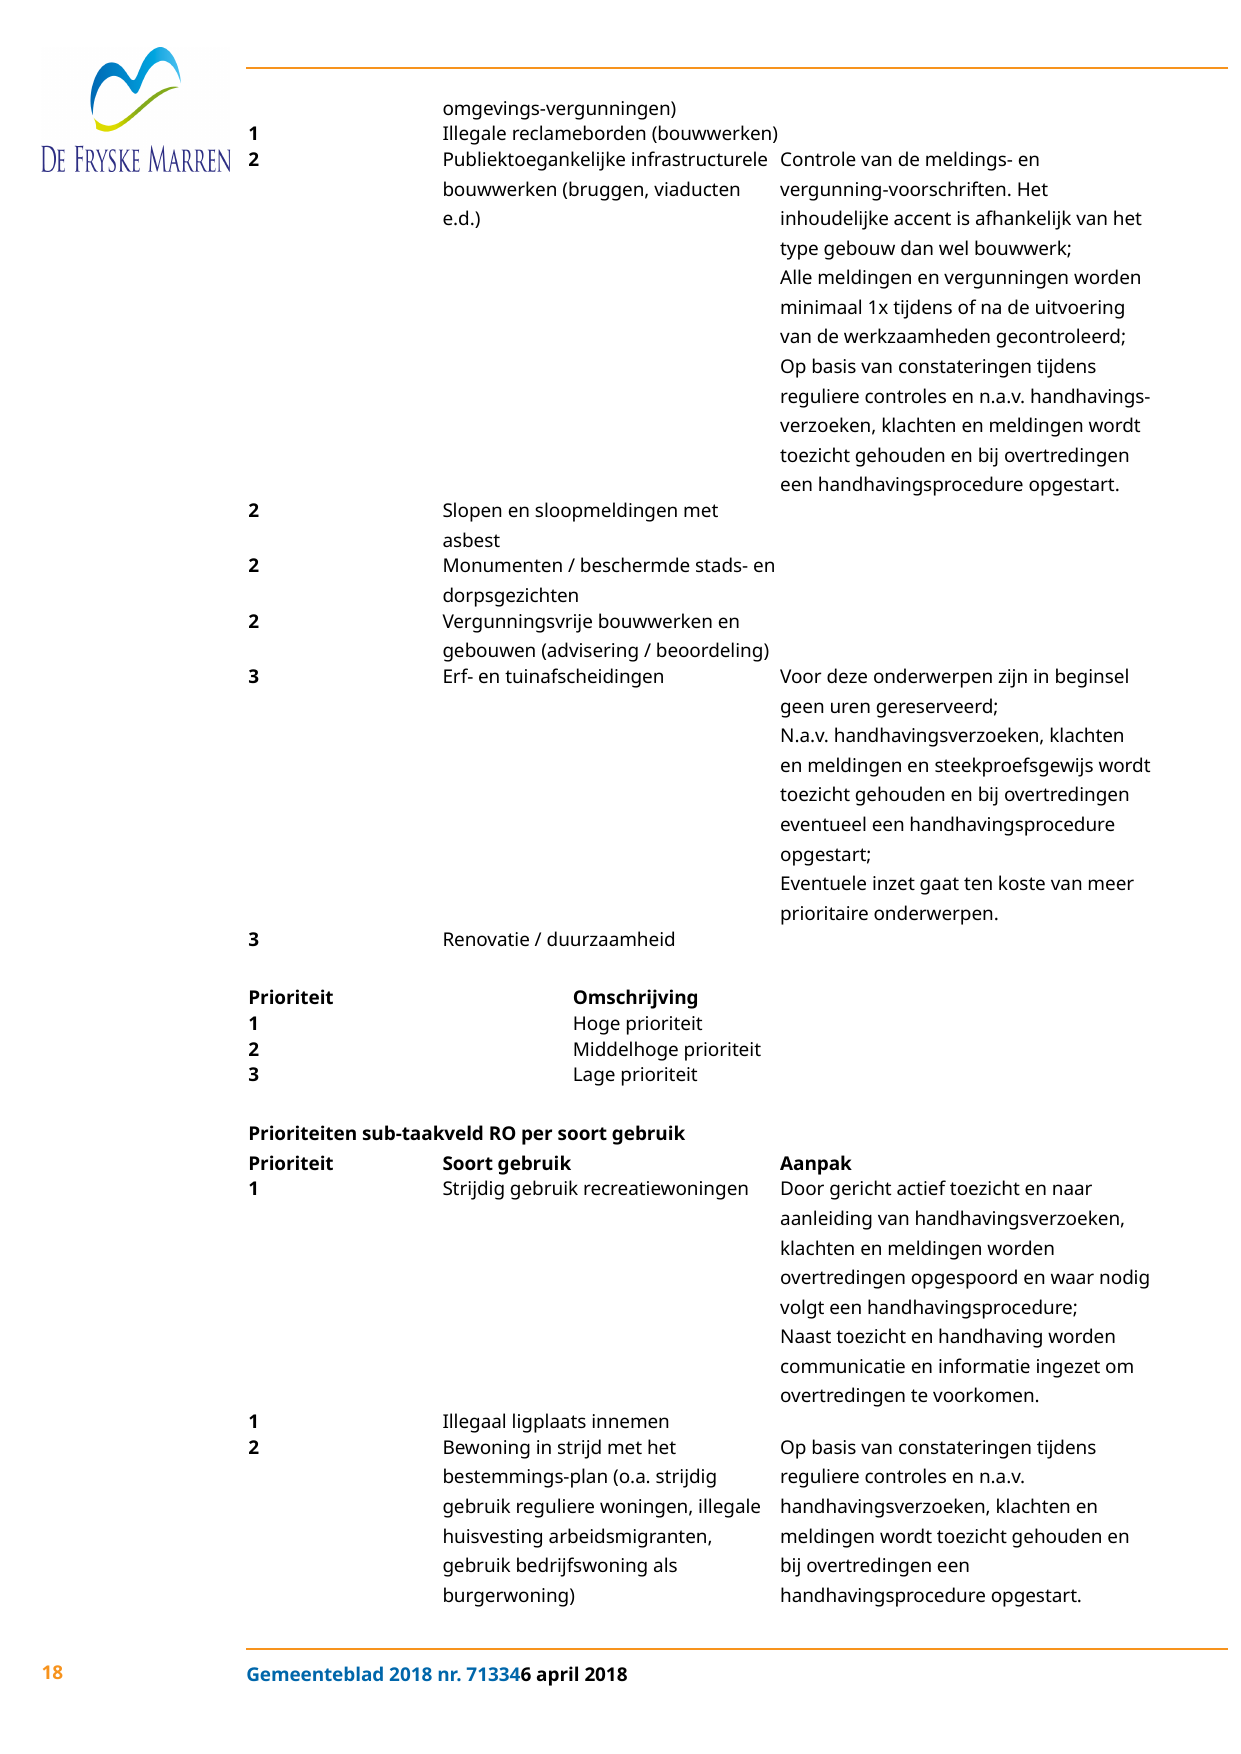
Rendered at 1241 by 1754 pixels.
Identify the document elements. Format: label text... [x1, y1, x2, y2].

table_cell 1 [248, 1176, 442, 1408]
table_cell Erf- en tuinafscheidingen [442, 663, 780, 926]
table_cell [780, 498, 1152, 553]
table_cell [248, 95, 442, 121]
table_cell 2 [248, 146, 442, 497]
table_cell Controle van de meldings- en vergunning-voorschriften. Het inhoudelijke accent is afhankelijk van het type gebouw dan wel bouwwerk; Alle meldingen en vergunningen worden minimaal 1x tijdens of na de uitvoering van de werkzaamheden gecontroleerd; Op basis van constateringen tijdens reguliere controles en n.a.v. handhavings-verzoeken, klachten en meldingen wordt toezicht gehouden en bij overtredingen een handhavingsprocedure opgestart. [780, 146, 1152, 497]
table_cell 2 [248, 608, 442, 663]
table_cell Renovatie / duurzaamheid [442, 926, 780, 951]
table_header Aanpak [780, 1150, 1152, 1176]
table_cell [780, 608, 1152, 663]
table_cell [780, 1408, 1152, 1434]
table_cell [780, 553, 1152, 608]
table_cell Illegale reclameborden (bouwwerken) [442, 121, 780, 146]
table_cell Middelhoge prioriteit [573, 1036, 1152, 1062]
table_cell 2 [248, 1036, 573, 1062]
table_cell [780, 121, 1152, 146]
table_cell Hoge prioriteit [573, 1010, 1152, 1036]
table_cell Op basis van constateringen tijdens reguliere controles en n.a.v. handhavingsverzoeken, klachten en meldingen wordt toezicht gehouden en bij overtredingen een handhavingsprocedure opgestart. [780, 1434, 1152, 1608]
table_cell Publiektoegankelijke infrastructurele bouwwerken (bruggen, viaducten e.d.) [442, 146, 780, 497]
table_cell 3 [248, 1062, 573, 1087]
table_cell 2 [248, 553, 442, 608]
table_cell Door gericht actief toezicht en naar aanleiding van handhavingsverzoeken, klachten en meldingen worden overtredingen opgespoord en waar nodig volgt een handhavingsprocedure; Naast toezicht en handhaving worden communicatie en informatie ingezet om overtredingen te voorkomen. [780, 1176, 1152, 1408]
table_header Prioriteit [248, 1150, 442, 1176]
table_cell Illegaal ligplaats innemen [442, 1408, 780, 1434]
table_header Prioriteit [248, 984, 573, 1010]
table_cell omgevings-vergunningen) [442, 95, 780, 121]
table_cell Vergunningsvrije bouwwerken en gebouwen (advisering / beoordeling) [442, 608, 780, 663]
table_cell 3 [248, 926, 442, 951]
table_cell 2 [248, 1434, 442, 1608]
picture [41, 47, 231, 172]
table_cell 1 [248, 1010, 573, 1036]
table_header Omschrijving [573, 984, 1152, 1010]
table_cell Monumenten / beschermde stads- en dorpsgezichten [442, 553, 780, 608]
text Prioriteiten sub-taakveld RO per soort gebruik [248, 1120, 1152, 1146]
table_cell 1 [248, 121, 442, 146]
table_cell Bewoning in strijd met het bestemmings-plan (o.a. strijdig gebruik reguliere woningen, illegale huisvesting arbeidsmigranten, gebruik bedrijfswoning als burgerwoning) [442, 1434, 780, 1608]
table_cell Lage prioriteit [573, 1062, 1152, 1087]
table_cell Voor deze onderwerpen zijn in beginsel geen uren gereserveerd; N.a.v. handhavingsverzoeken, klachten en meldingen en steekproefsgewijs wordt toezicht gehouden en bij overtredingen eventueel een handhavingsprocedure opgestart; Eventuele inzet gaat ten koste van meer prioritaire onderwerpen. [780, 663, 1152, 926]
table_cell 3 [248, 663, 442, 926]
table_cell 2 [248, 498, 442, 553]
table_cell [780, 95, 1152, 121]
table_cell Slopen en sloopmeldingen met asbest [442, 498, 780, 553]
table_cell 1 [248, 1408, 442, 1434]
table_cell [780, 926, 1152, 951]
table_cell Strijdig gebruik recreatiewoningen [442, 1176, 780, 1408]
table_header Soort gebruik [442, 1150, 780, 1176]
